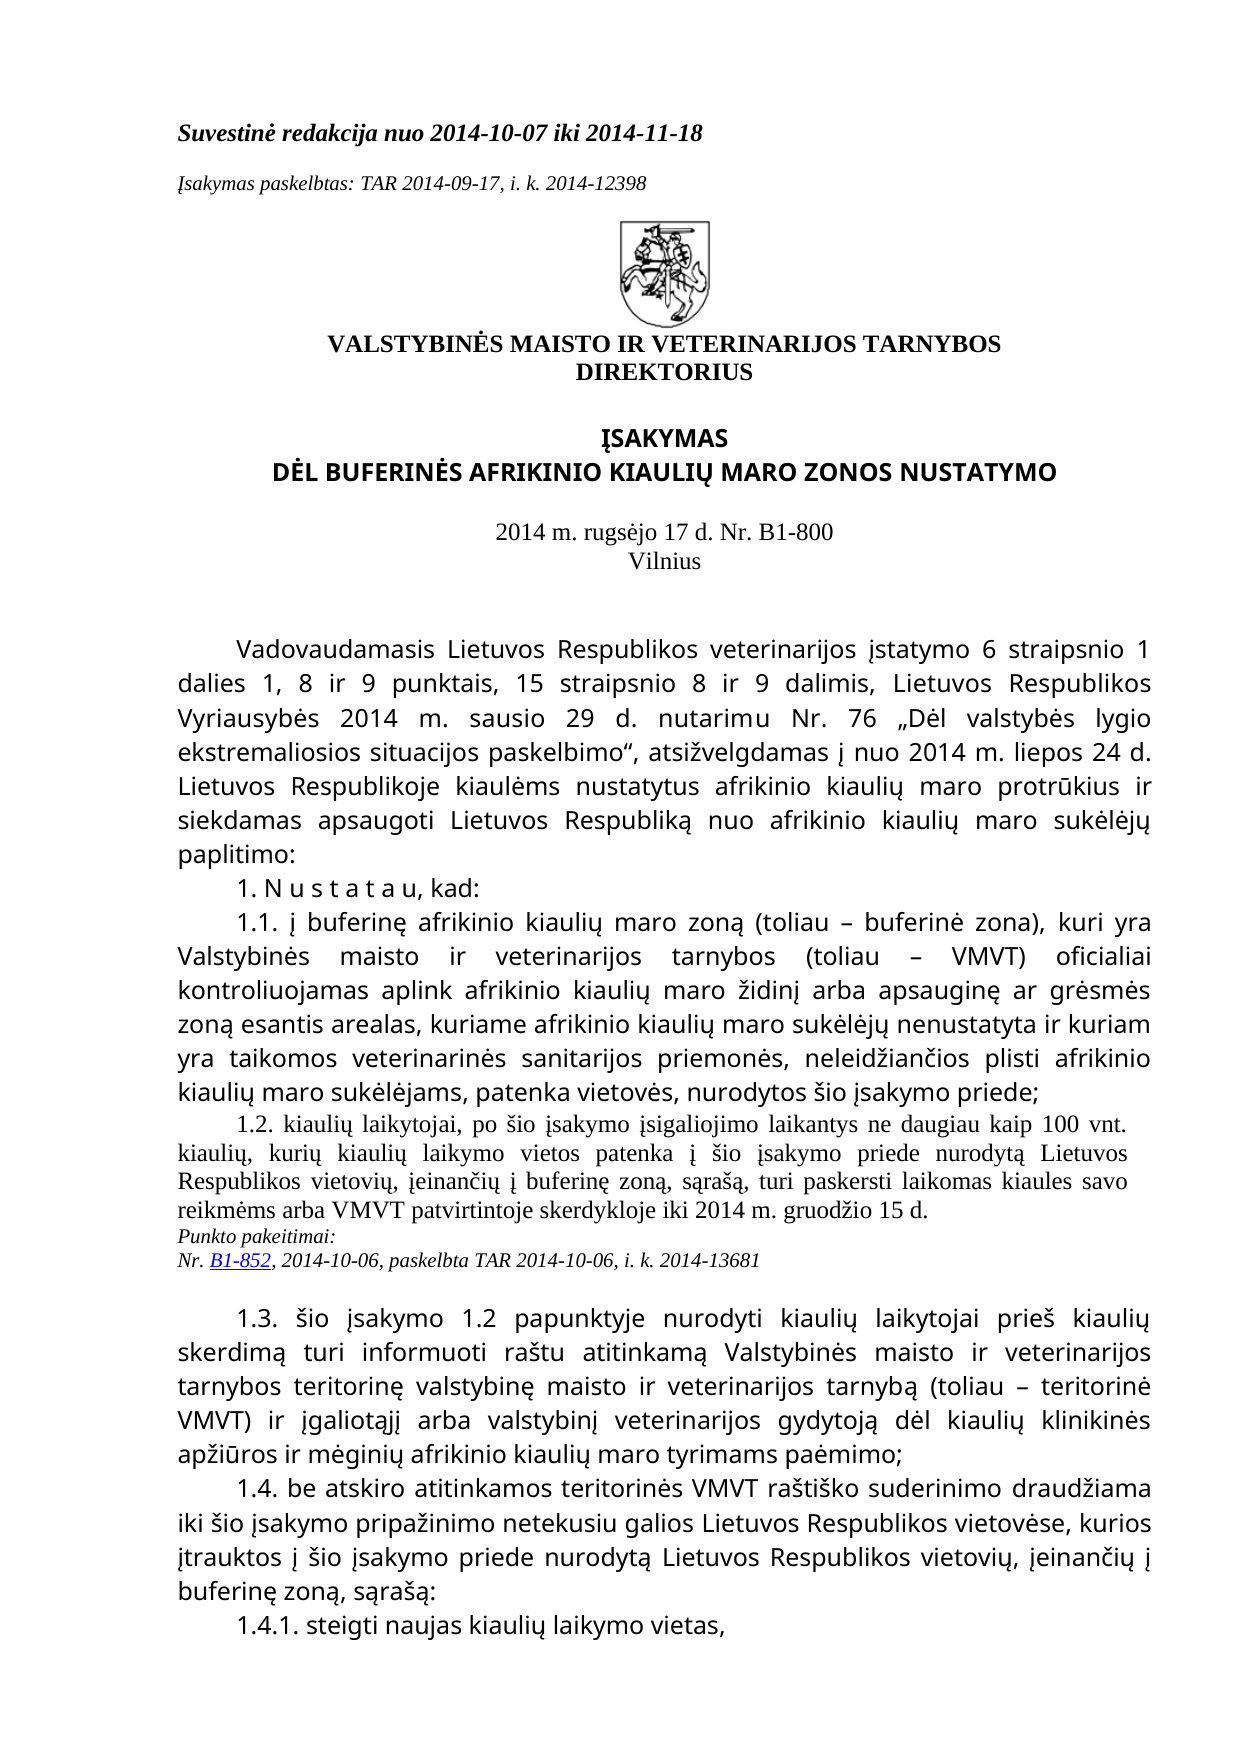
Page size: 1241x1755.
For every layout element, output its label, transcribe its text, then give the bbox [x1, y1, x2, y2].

text Vadovaudamasis Lietuvos Respublikos veterinarijos įstatymo 6 straipsnio 1 dalies 1, 8 ir 9 punktais, 15 straipsnio 8 ir 9 dalimis, Lietuvos Respublikos Vyriausybės 2014 m. sausio 29 d. nutarimu Nr. 76 „Dėl valstybės lygio ekstremaliosios situacijos paskelbimo“, atsižvelgdamas į nuo 2014 m. liepos 24 d. Lietuvos Respublikoje kiaulėms nustatytus afrikinio kiaulių maro protrūkius ir siekdamas apsaugoti Lietuvos Respubliką nuo afrikinio kiaulių maro sukėlėjų paplitimo: [177, 632, 1152, 871]
text DIREKTORIUS [177, 357, 1152, 386]
text VALSTYBINĖS MAISTO IR VETERINARIJOS TARNYBOS [177, 329, 1152, 357]
text 1. N u s t a t a u, kad: [177, 871, 1152, 904]
text Nr. B1-852, 2014-10-06, paskelbta TAR 2014-10-06, i. k. 2014-13681 [177, 1248, 1152, 1272]
text DĖL BUFERINĖS AFRIKINIO KIAULIŲ MARO ZONOS NUSTATYMO [177, 454, 1152, 488]
text 1.4. be atskiro atitinkamos teritorinės VMVT raštiško suderinimo draudžiama iki šio įsakymo pripažinimo netekusiu galios Lietuvos Respublikos vietovėse, kurios įtrauktos į šio įsakymo priede nurodytą Lietuvos Respublikos vietovių, įeinančių į buferinę zoną, sąrašą: [177, 1471, 1152, 1607]
text Vilnius [177, 546, 1152, 574]
text Suvestinė redakcija nuo 2014-10-07 iki 2014-11-18 [177, 118, 1152, 147]
text ĮSAKYMAS [177, 420, 1152, 454]
text Punkto pakeitimai: [177, 1224, 1152, 1248]
text 1.2. kiaulių laikytojai, po šio įsakymo įsigaliojimo laikantys ne daugiau kaip 100 vnt. kiaulių, kurių kiaulių laikymo vietos patenka į šio įsakymo priede nurodytą Lietuvos Respublikos vietovių, įeinančių į buferinę zoną, sąrašą, turi paskersti laikomas kiaules savo reikmėms arba VMVT patvirtintoje skerdykloje iki 2014 m. gruodžio 15 d. [177, 1109, 1128, 1224]
text 1.4.1. steigti naujas kiaulių laikymo vietas, [177, 1607, 1152, 1641]
text 1.3. šio įsakymo 1.2 papunktyje nurodyti kiaulių laikytojai prieš kiaulių skerdimą turi informuoti raštu atitinkamą Valstybinės maisto ir veterinarijos tarnybos teritorinę valstybinę maisto ir veterinarijos tarnybą (toliau – teritorinė VMVT) ir įgaliotąjį arba valstybinį veterinarijos gydytoją dėl kiaulių klinikinės apžiūros ir mėginių afrikinio kiaulių maro tyrimams paėmimo; [177, 1301, 1152, 1471]
text Įsakymas paskelbtas: TAR 2014-09-17, i. k. 2014-12398 [177, 171, 1152, 195]
text 2014 m. rugsėjo 17 d. Nr. B1-800 [177, 517, 1152, 546]
text 1.1. į buferinę afrikinio kiaulių maro zoną (toliau – buferinė zona), kuri yra Valstybinės maisto ir veterinarijos tarnybos (toliau – VMVT) oficialiai kontroliuojamas aplink afrikinio kiaulių maro židinį arba apsauginę ar grėsmės zoną esantis arealas, kuriame afrikinio kiaulių maro sukėlėjų nenustatyta ir kuriam yra taikomos veterinarinės sanitarijos priemonės, neleidžiančios plisti afrikinio kiaulių maro sukėlėjams, patenka vietovės, nurodytos šio įsakymo priede; [177, 904, 1152, 1109]
